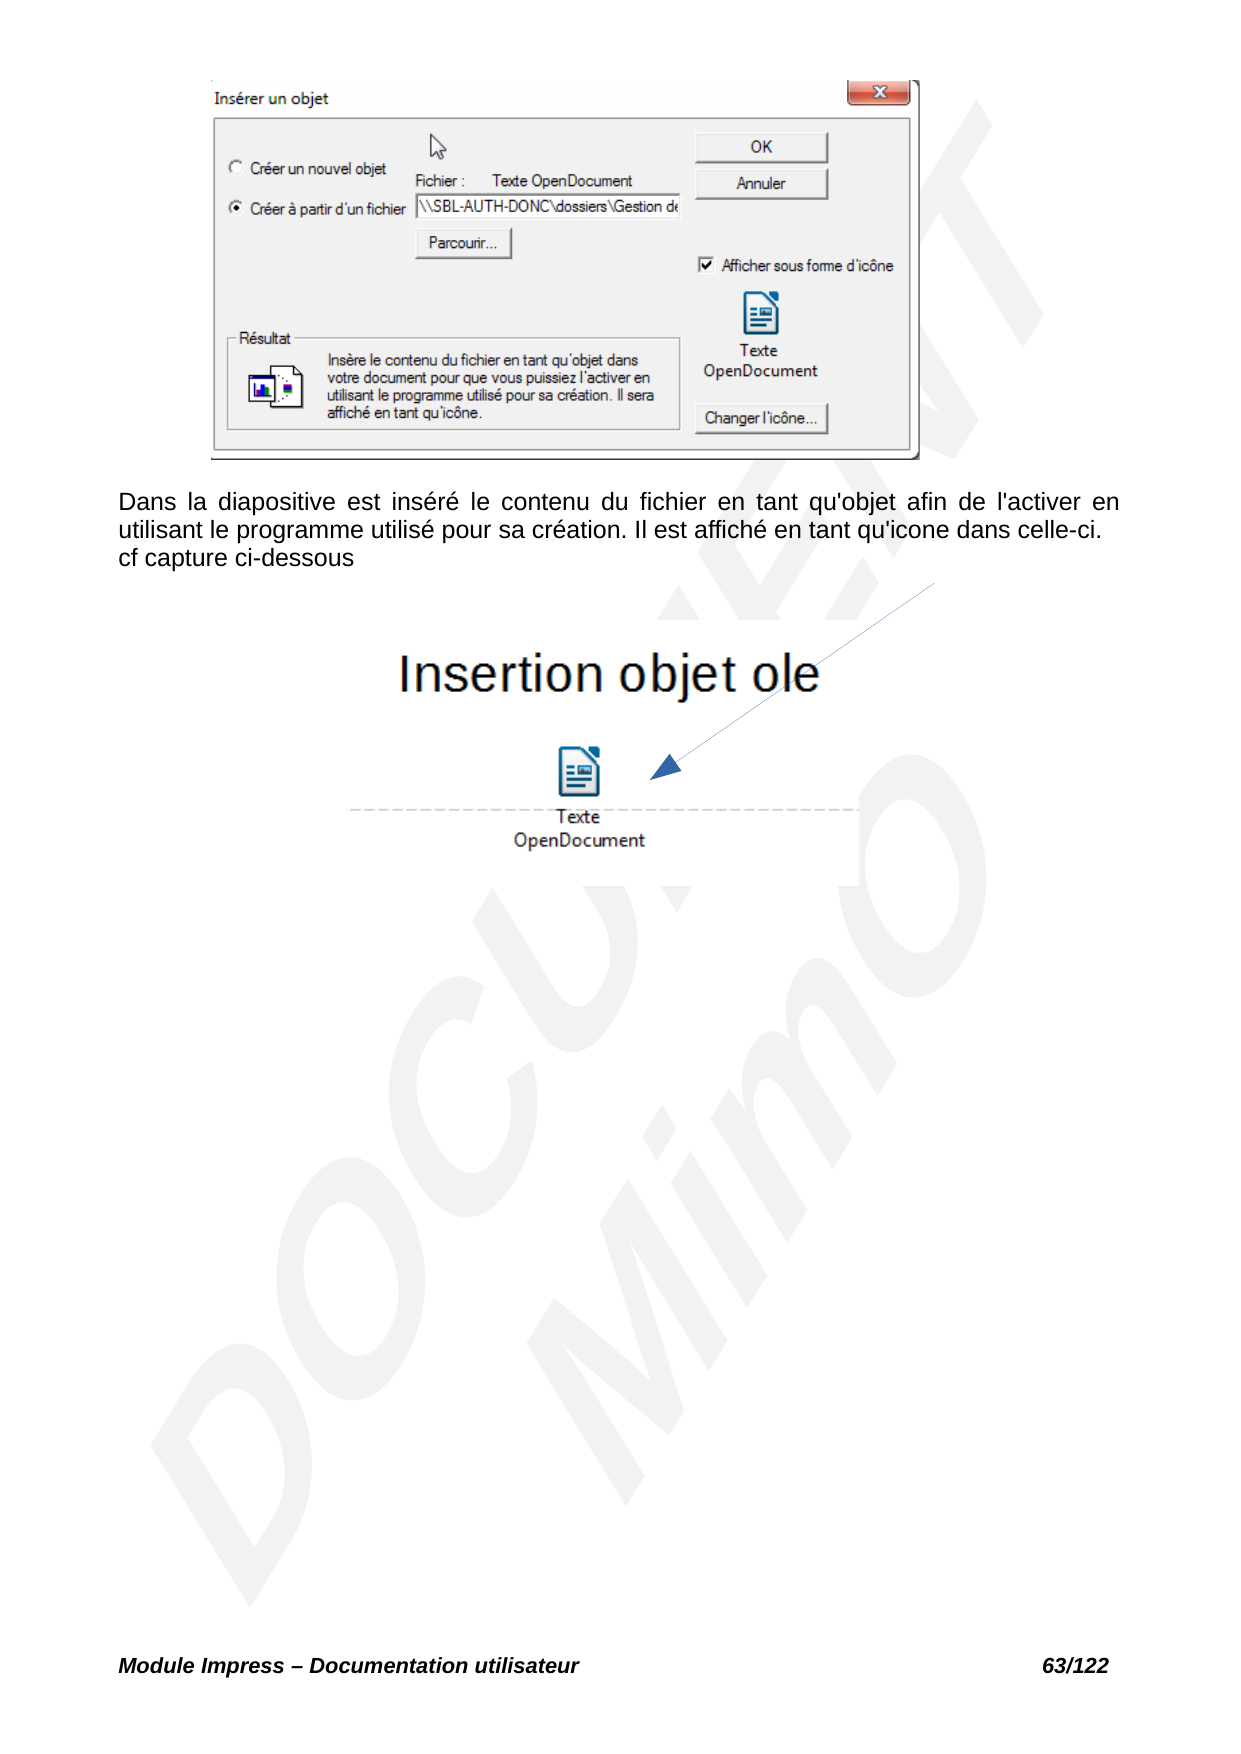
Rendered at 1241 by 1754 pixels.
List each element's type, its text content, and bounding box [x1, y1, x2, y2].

picture [211, 80, 920, 460]
text Dans la diapositive est inséré le contenu du fichier en tant qu'objet afin de l'activer en utilisant le programme utilisé pour sa création. Il est affiché en tant qu'icone dans celle-ci. [118, 488, 1122, 544]
text cf capture ci-dessous [118, 544, 1122, 572]
picture [346, 620, 860, 886]
